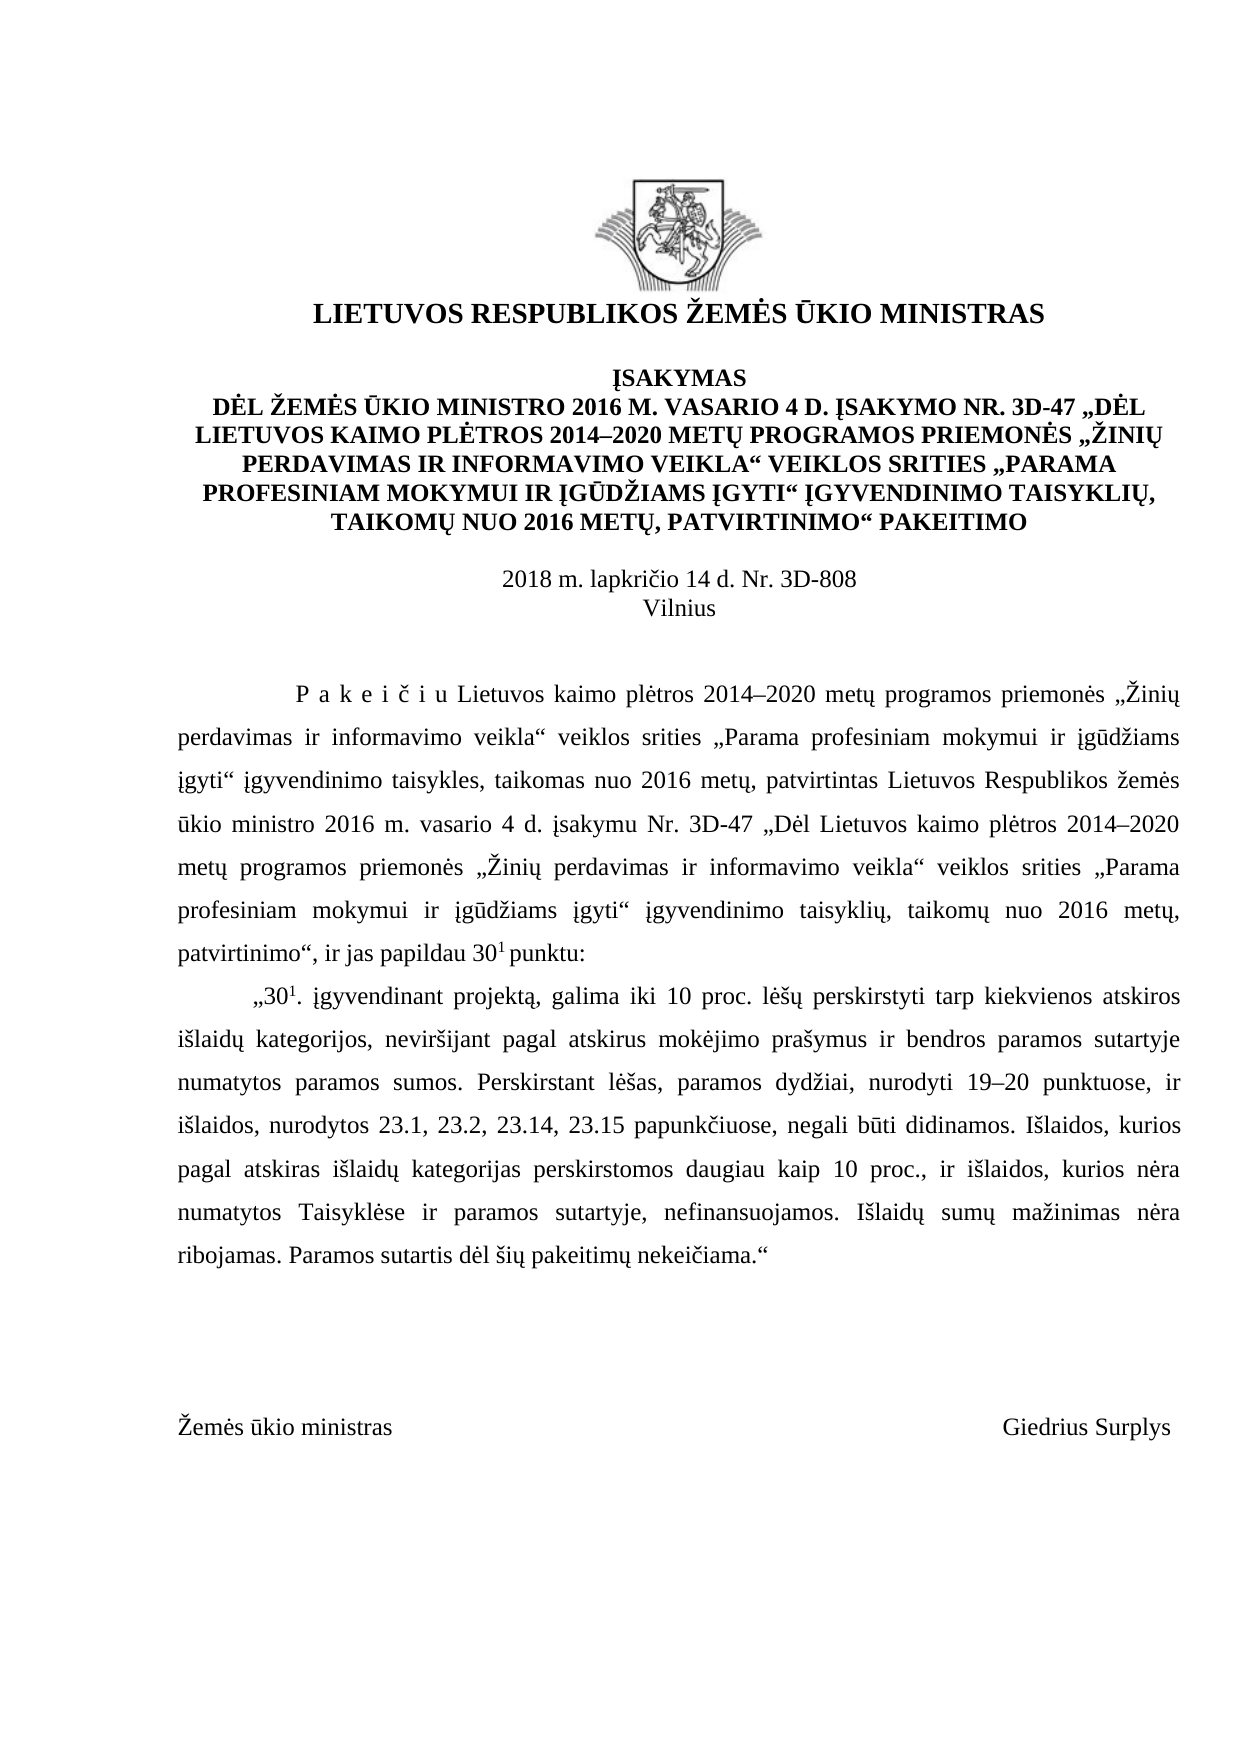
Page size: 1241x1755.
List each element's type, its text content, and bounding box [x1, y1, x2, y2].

text „301. įgyvendinant projektą, galima iki 10 proc. lėšų perskirstyti tarp kiekvienos atskiros išlaidų kategorijos, neviršijant pagal atskirus mokėjimo prašymus ir bendros paramos sutartyje numatytos paramos sumos. Perskirstant lėšas, paramos dydžiai, nurodyti 19–20 punktuose, ir išlaidos, nurodytos 23.1, 23.2, 23.14, 23.15 papunkčiuose, negali būti didinamos. Išlaidos, kurios pagal atskiras išlaidų kategorijas perskirstomos daugiau kaip 10 proc., ir išlaidos, kurios nėra numatytos Taisyklėse ir paramos sutartyje, nefinansuojamos. Išlaidų sumų mažinimas nėra ribojamas. Paramos sutartis dėl šių pakeitimų nekeičiama.“ [177, 981, 1181, 1269]
text DĖL ŽEMĖS ŪKIO MINISTRO 2016 M. VASARIO 4 D. ĮSAKYMO NR. 3D-47 „DĖL lIETUVOS KAIMO PLĖTROS 2014–2020 METŲ PROGRAMOS PRIEMONĖS „ŽINIŲ PERDAVIMAS IR INFORMAVIMO VEIKLA“ VEIKLOS SRITIES „PARAMA PROFESINIAM MOKYMUI IR ĮGŪDŽIAMS ĮGYTI“ ĮGYVENDINIMO TAISYKLIŲ, TAIKOMŲ NUO 2016 METŲ, PATVIRTINIMO“ PAKEITIMO [177, 392, 1181, 536]
text P a k e i č i u Lietuvos kaimo plėtros 2014–2020 metų programos priemonės „Žinių perdavimas ir informavimo veikla“ veiklos srities „Parama profesiniam mokymui ir įgūdžiams įgyti“ įgyvendinimo taisykles, taikomas nuo 2016 metų, patvirtintas Lietuvos Respublikos žemės ūkio ministro 2016 m. vasario 4 d. įsakymu Nr. 3D-47 „Dėl Lietuvos kaimo plėtros 2014–2020 metų programos priemonės „Žinių perdavimas ir informavimo veikla“ veiklos srities „Parama profesiniam mokymui ir įgūdžiams įgyti“ įgyvendinimo taisyklių, taikomų nuo 2016 metų, patvirtinimo“, ir jas papildau 301 punktu: [177, 679, 1181, 967]
text 2018 m. lapkričio 14 d. Nr. 3D-808 [177, 564, 1181, 593]
text Žemės ūkio ministras Giedrius Surplys [177, 1412, 1181, 1441]
text Vilnius [177, 593, 1181, 622]
text ĮSAKYMAS [177, 363, 1181, 392]
text LIETUVOS RESPUBLIKOS ŽEMĖS ŪKIO MINISTRAS [177, 296, 1181, 329]
